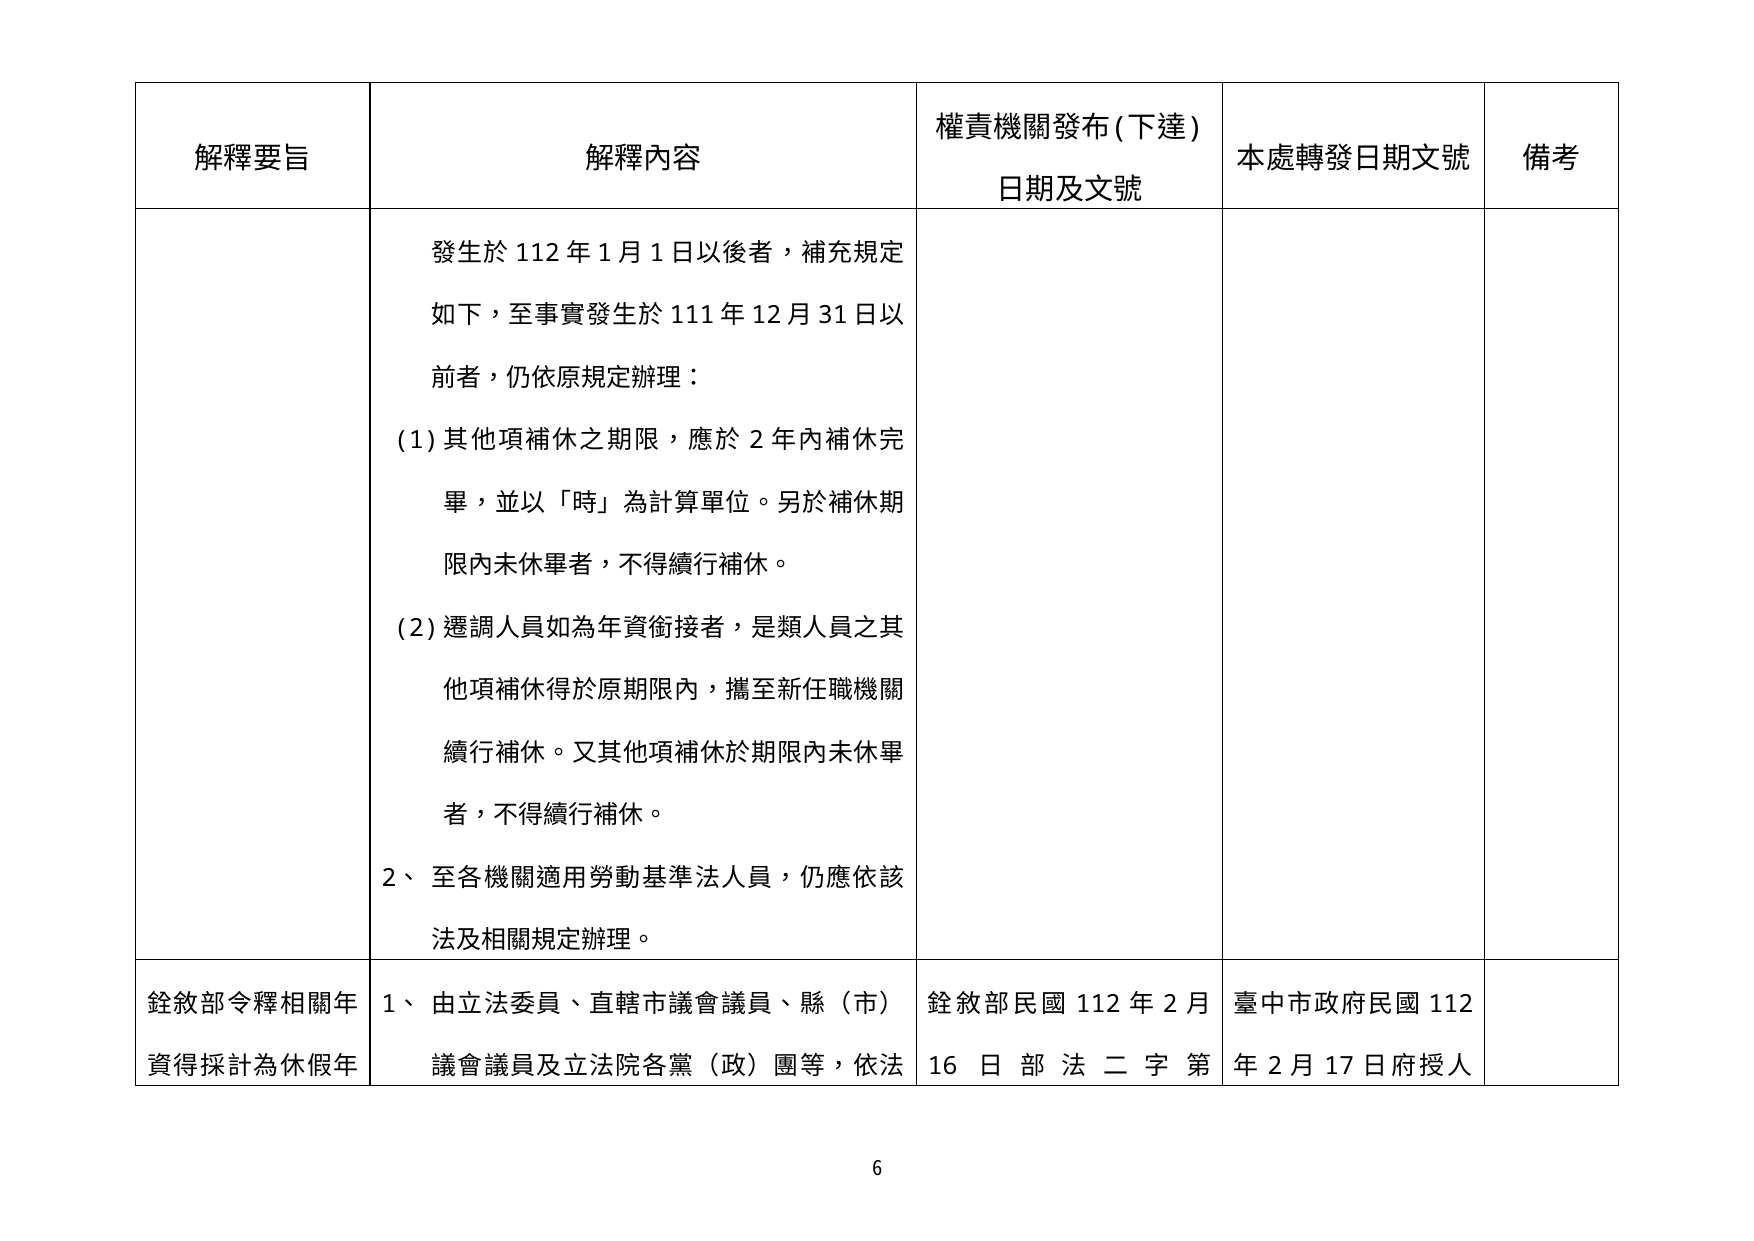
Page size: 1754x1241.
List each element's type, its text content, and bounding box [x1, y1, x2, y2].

table_cell [1485, 960, 1618, 1085]
table_cell 發生於112年1月1日以後者，補充規定如下，至事實發生於111年12月31日以前者，仍依原規定辦理： 其他項補休之期限，應於2年內補休完畢，並以「時」為計算單位。另於補休期限內未休畢者，不得續行補休。 遷調人員如為年資銜接者，是類人員之其他項補休得於原期限內，攜至新任職機關續行補休。又其他項補休於期限內未休畢者，不得續行補休。 至各機關適用勞動基準法人員，仍應依該法及相關規定辦理。 [371, 209, 916, 959]
table_header 解釋內容 [371, 83, 916, 208]
table_cell [1485, 209, 1618, 959]
table_cell [1223, 209, 1484, 959]
table_cell [917, 209, 1222, 959]
table_cell 銓敘部民國112年2月16日部法二字第 [917, 960, 1222, 1085]
table_cell 臺中市政府民國112年2月17日府授人 [1223, 960, 1484, 1085]
table_header 備考 [1485, 83, 1618, 208]
table_header 權責機關發布(下達) 日期及文號 [917, 83, 1222, 208]
table_cell [136, 209, 369, 959]
table_header 本處轉發日期文號 [1223, 83, 1484, 208]
table_header 解釋要旨 [136, 83, 369, 208]
table_cell 銓敘部令釋相關年資得採計為休假年 [136, 960, 369, 1085]
table_cell 由立法委員、直轄市議會議員、縣（市）議會議員及立法院各黨（政）團等，依法 [371, 960, 916, 1085]
